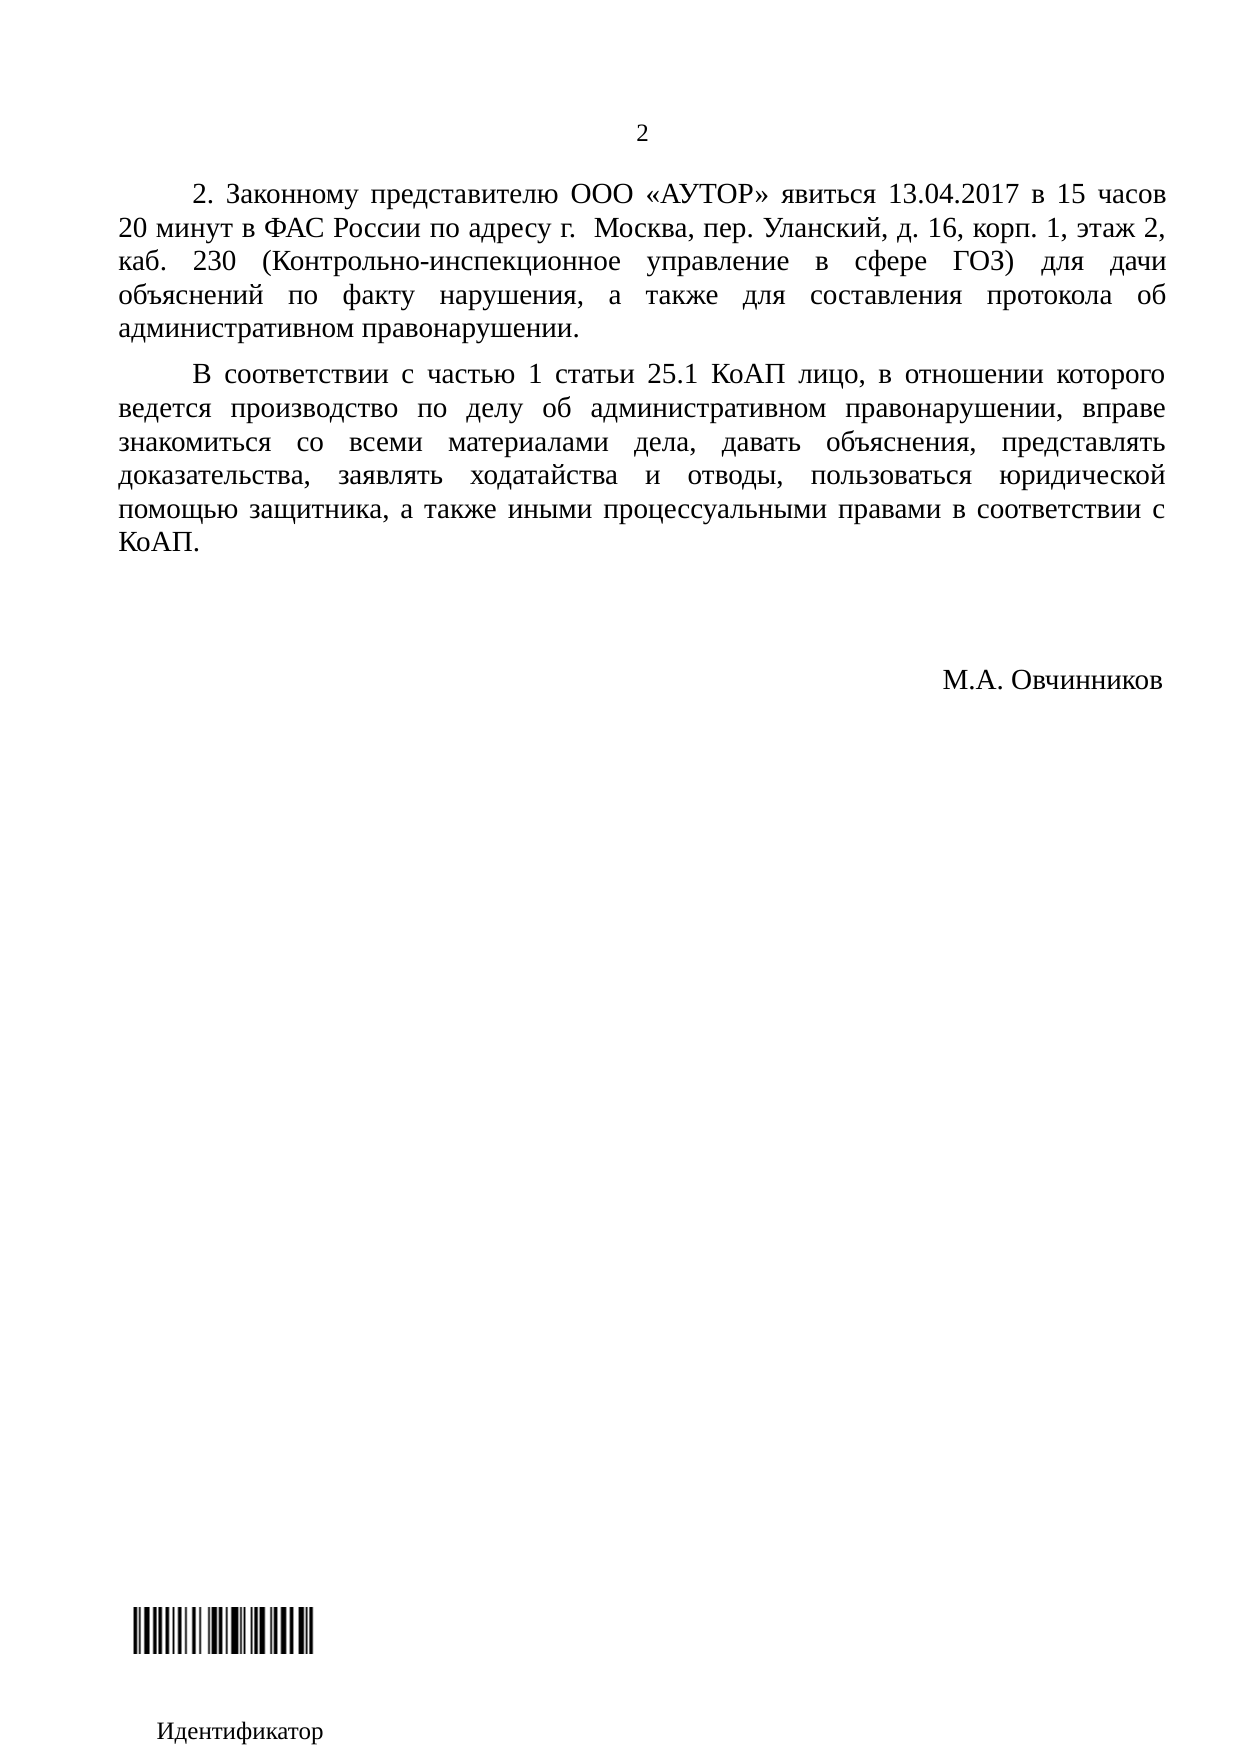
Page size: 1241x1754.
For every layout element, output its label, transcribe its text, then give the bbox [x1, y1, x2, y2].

picture [118, 1607, 331, 1654]
text М.А. Овчинников [118, 662, 1167, 696]
text В соответствии с частью 1 статьи 25.1 КоАП лицо, в отношении которого ведется производство по делу об административном правонарушении, вправе знакомиться со всеми материалами дела, давать объяснения, представлять доказательства, заявлять ходатайства и отводы, пользоваться юридической помощью защитника, а также иными процессуальными правами в соответствии с КоАП. [118, 357, 1167, 558]
text 2. Законному представителю ООО «АУТОР» явиться 13.04.2017 в 15 часов 20 минут в ФАС России по адресу г. Москва, пер. Уланский, д. 16, корп. 1, этаж 2, каб. 230 (Контрольно-инспекционное управление в сфере ГОЗ) для дачи объяснений по факту нарушения, а также для составления протокола об административном правонарушении. [118, 176, 1167, 344]
